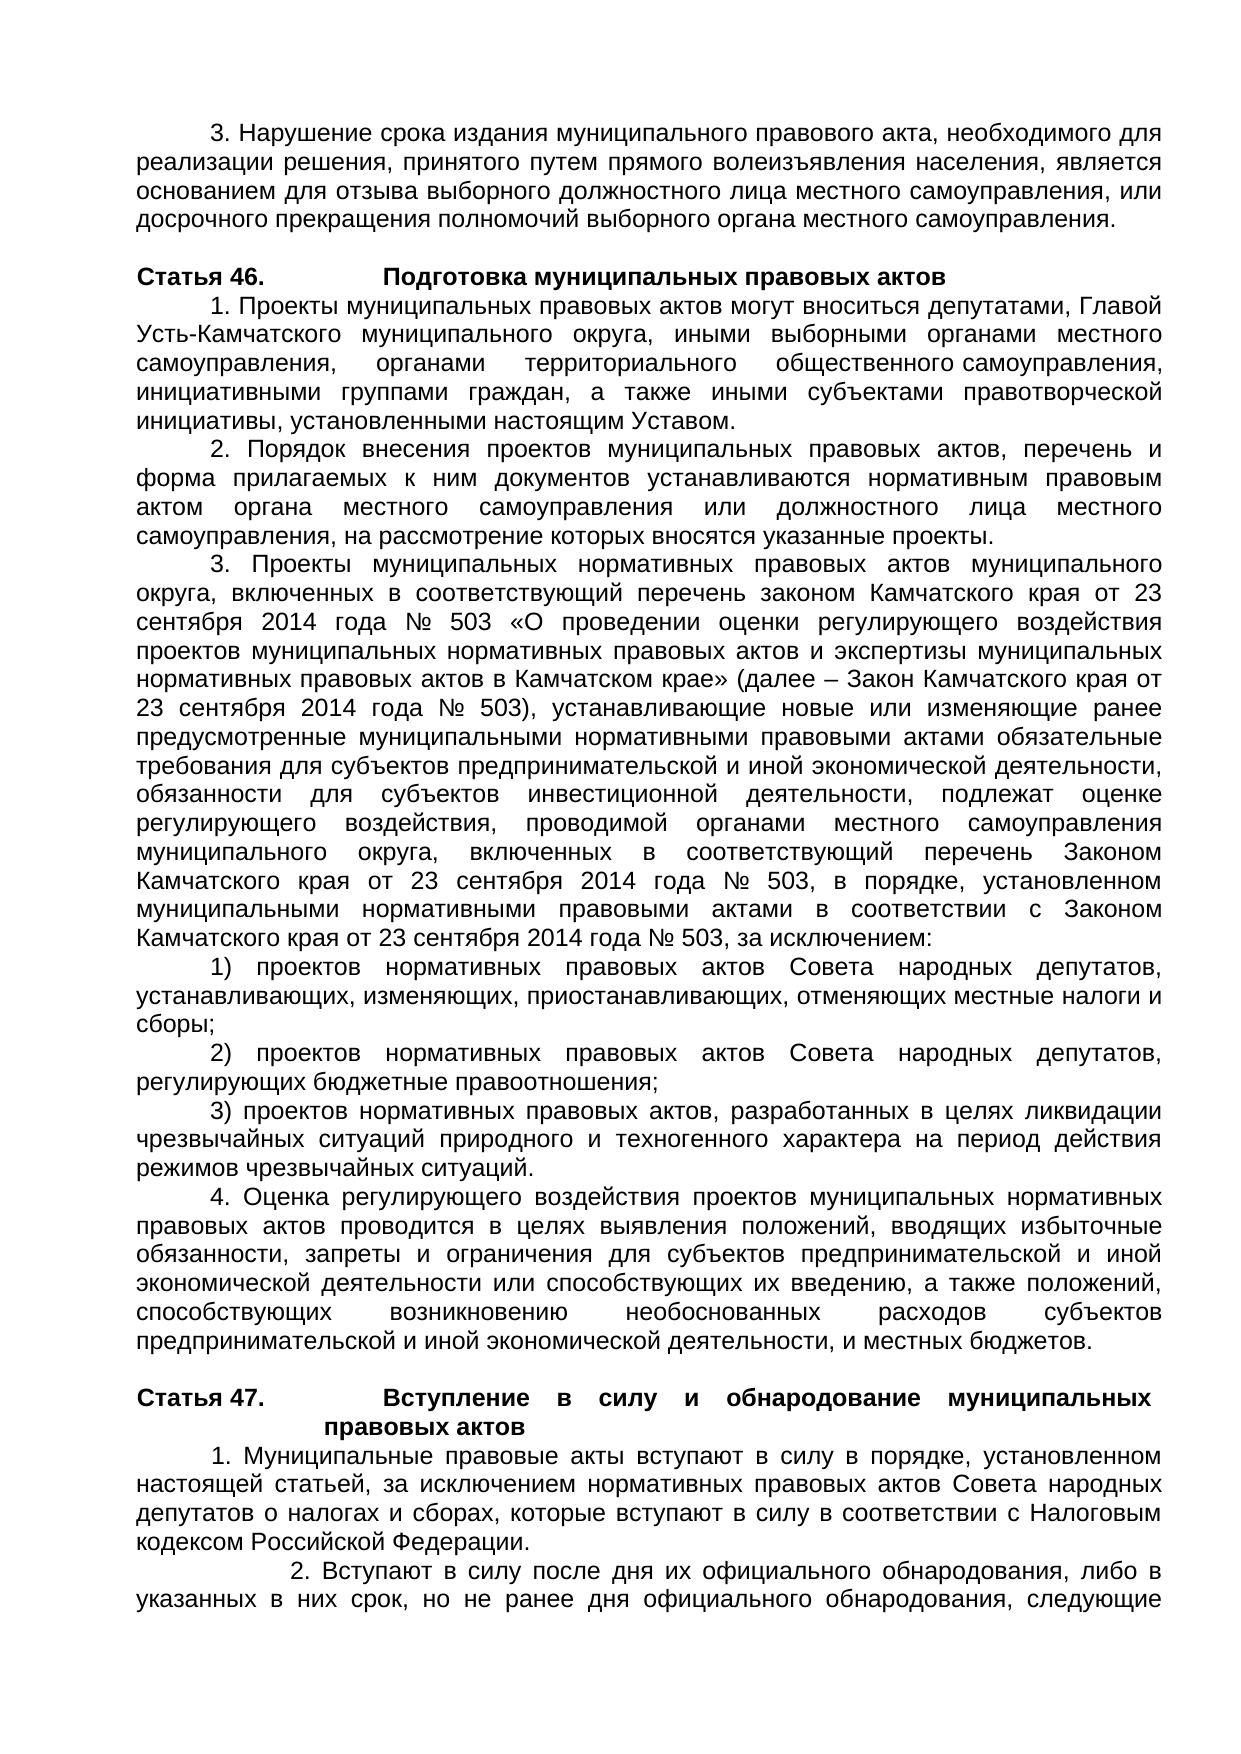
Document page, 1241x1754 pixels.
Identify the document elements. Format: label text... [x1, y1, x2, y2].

text 3. Проекты муниципальных нормативных правовых актов муниципального округа, включенных в соответствующий перечень законом Камчатского края от 23 сентября 2014 года № 503 «О проведении оценки регулирующего воздействия проектов муниципальных нормативных правовых актов и экспертизы муниципальных нормативных правовых актов в Камчатском крае» (далее – Закон Камчатского края от 23 сентября 2014 года № 503), устанавливающие новые или изменяющие ранее предусмотренные муниципальными нормативными правовыми актами обязательные требования для субъектов предпринимательской и иной экономической деятельности, обязанности для субъектов инвестиционной деятельности, подлежат оценке регулирующего воздействия, проводимой органами местного самоуправления муниципального округа, включенных в соответствующий перечень Законом Камчатского края от 23 сентября 2014 года № 503, в порядке, установленном муниципальными нормативными правовыми актами в соответствии с Законом Камчатского края от 23 сентября 2014 года № 503, за исключением: [136, 549, 1163, 952]
table_header Вступление в силу и обнародование муниципальных правовых актов [313, 1383, 1163, 1441]
text 1) проектов нормативных правовых актов Совета народных депутатов, устанавливающих, изменяющих, приостанавливающих, отменяющих местные налоги и сборы; [136, 952, 1163, 1038]
text 4. Оценка регулирующего воздействия проектов муниципальных нормативных правовых актов проводится в целях выявления положений, вводящих избыточные обязанности, запреты и ограничения для субъектов предпринимательской и иной экономической деятельности или способствующих их введению, а также положений, способствующих возникновению необоснованных расходов субъектов предпринимательской и иной экономической деятельности, и местных бюджетов. [136, 1182, 1163, 1354]
text 1. Муниципальные правовые акты вступают в силу в порядке, установленном настоящей статьей, за исключением нормативных правовых актов Совета народных депутатов о налогах и сборах, которые вступают в силу в соответствии с Налоговым кодексом Российской Федерации. [136, 1441, 1163, 1556]
text 2. Порядок внесения проектов муниципальных правовых актов, перечень и форма прилагаемых к ним документов устанавливаются нормативным правовым актом органа местного самоуправления или должностного лица местного самоуправления, на рассмотрение которых вносятся указанные проекты. [136, 434, 1163, 549]
text 2) проектов нормативных правовых актов Совета народных депутатов, регулирующих бюджетные правоотношения; [136, 1038, 1163, 1096]
table_header Статья 47. [136, 1383, 312, 1441]
text 2. Вступают в силу после дня их официального обнародования, либо в указанных в них срок, но не ранее дня официального обнародования, следующие [136, 1556, 1163, 1613]
table_header Подготовка муниципальных правовых актов [313, 262, 1163, 291]
text 1. Проекты муниципальных правовых актов могут вноситься депутатами, Главой Усть-Камчатского муниципального округа, иными выборными органами местного самоуправления, органами территориального общественного самоуправления, инициативными группами граждан, а также иными субъектами правотворческой инициативы, установленными настоящим Уставом. [136, 291, 1163, 434]
text 3. Нарушение срока издания муниципального правового акта, необходимого для реализации решения, принятого путем прямого волеизъявления населения, является основанием для отзыва выборного должностного лица местного самоуправления, или досрочного прекращения полномочий выборного органа местного самоуправления. [136, 118, 1163, 233]
text 3) проектов нормативных правовых актов, разработанных в целях ликвидации чрезвычайных ситуаций природного и техногенного характера на период действия режимов чрезвычайных ситуаций. [136, 1096, 1163, 1182]
table_header Статья 46. [136, 262, 312, 291]
